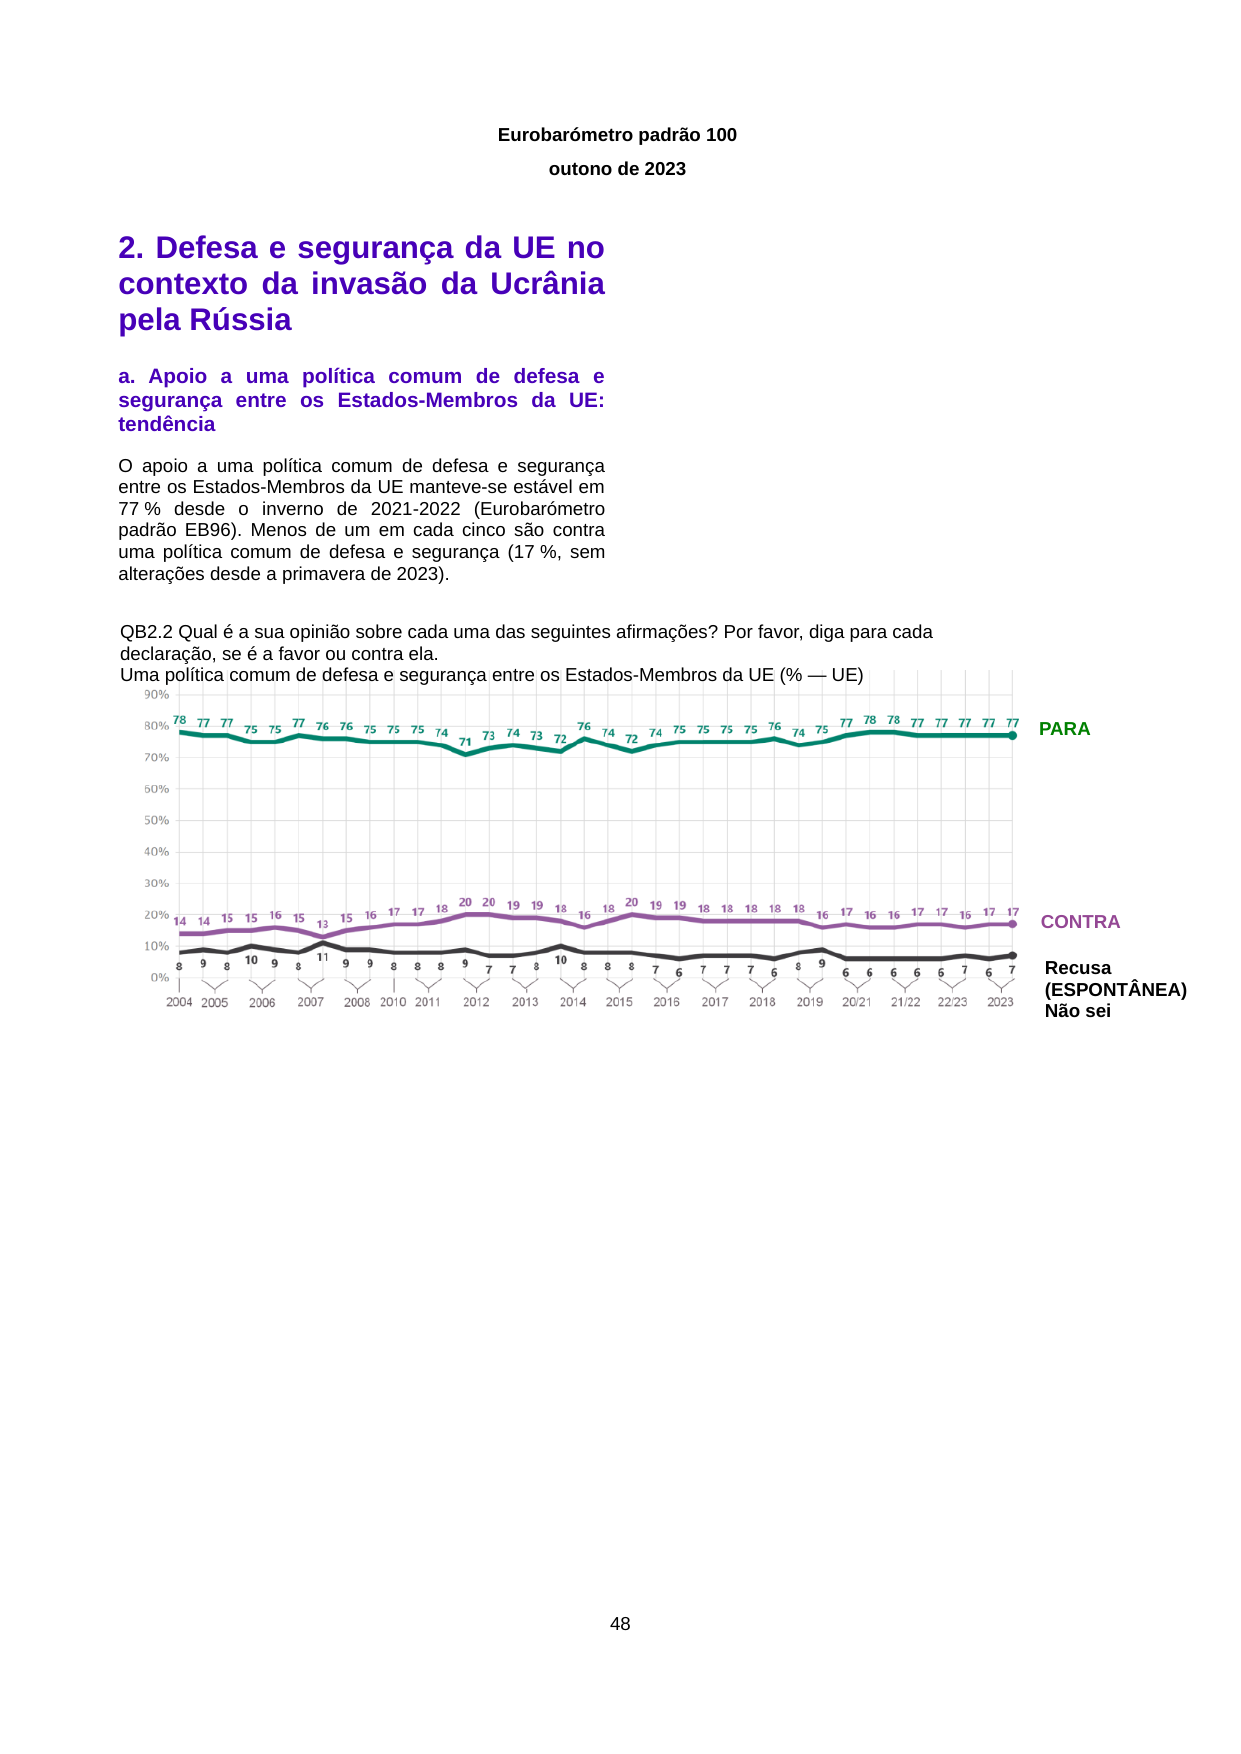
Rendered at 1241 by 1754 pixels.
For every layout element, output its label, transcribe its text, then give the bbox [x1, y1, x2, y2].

picture [132, 659, 1022, 1024]
subtitle a. Apoio a uma política comum de defesa e segurança entre os Estados-Membros da UE: tendência [118, 364, 605, 436]
subtitle 2. Defesa e segurança da UE no contexto da invasão da Ucrânia pela Rússia [118, 229, 605, 337]
text O apoio a uma política comum de defesa e segurança entre os Estados-Membros da UE manteve-se estável em 77 % desde o inverno de 2021-2022 (Eurobarómetro padrão EB96). Menos de um em cada cinco são contra uma política comum de defesa e segurança (17 %, sem alterações desde a primavera de 2023). [118, 454, 605, 584]
